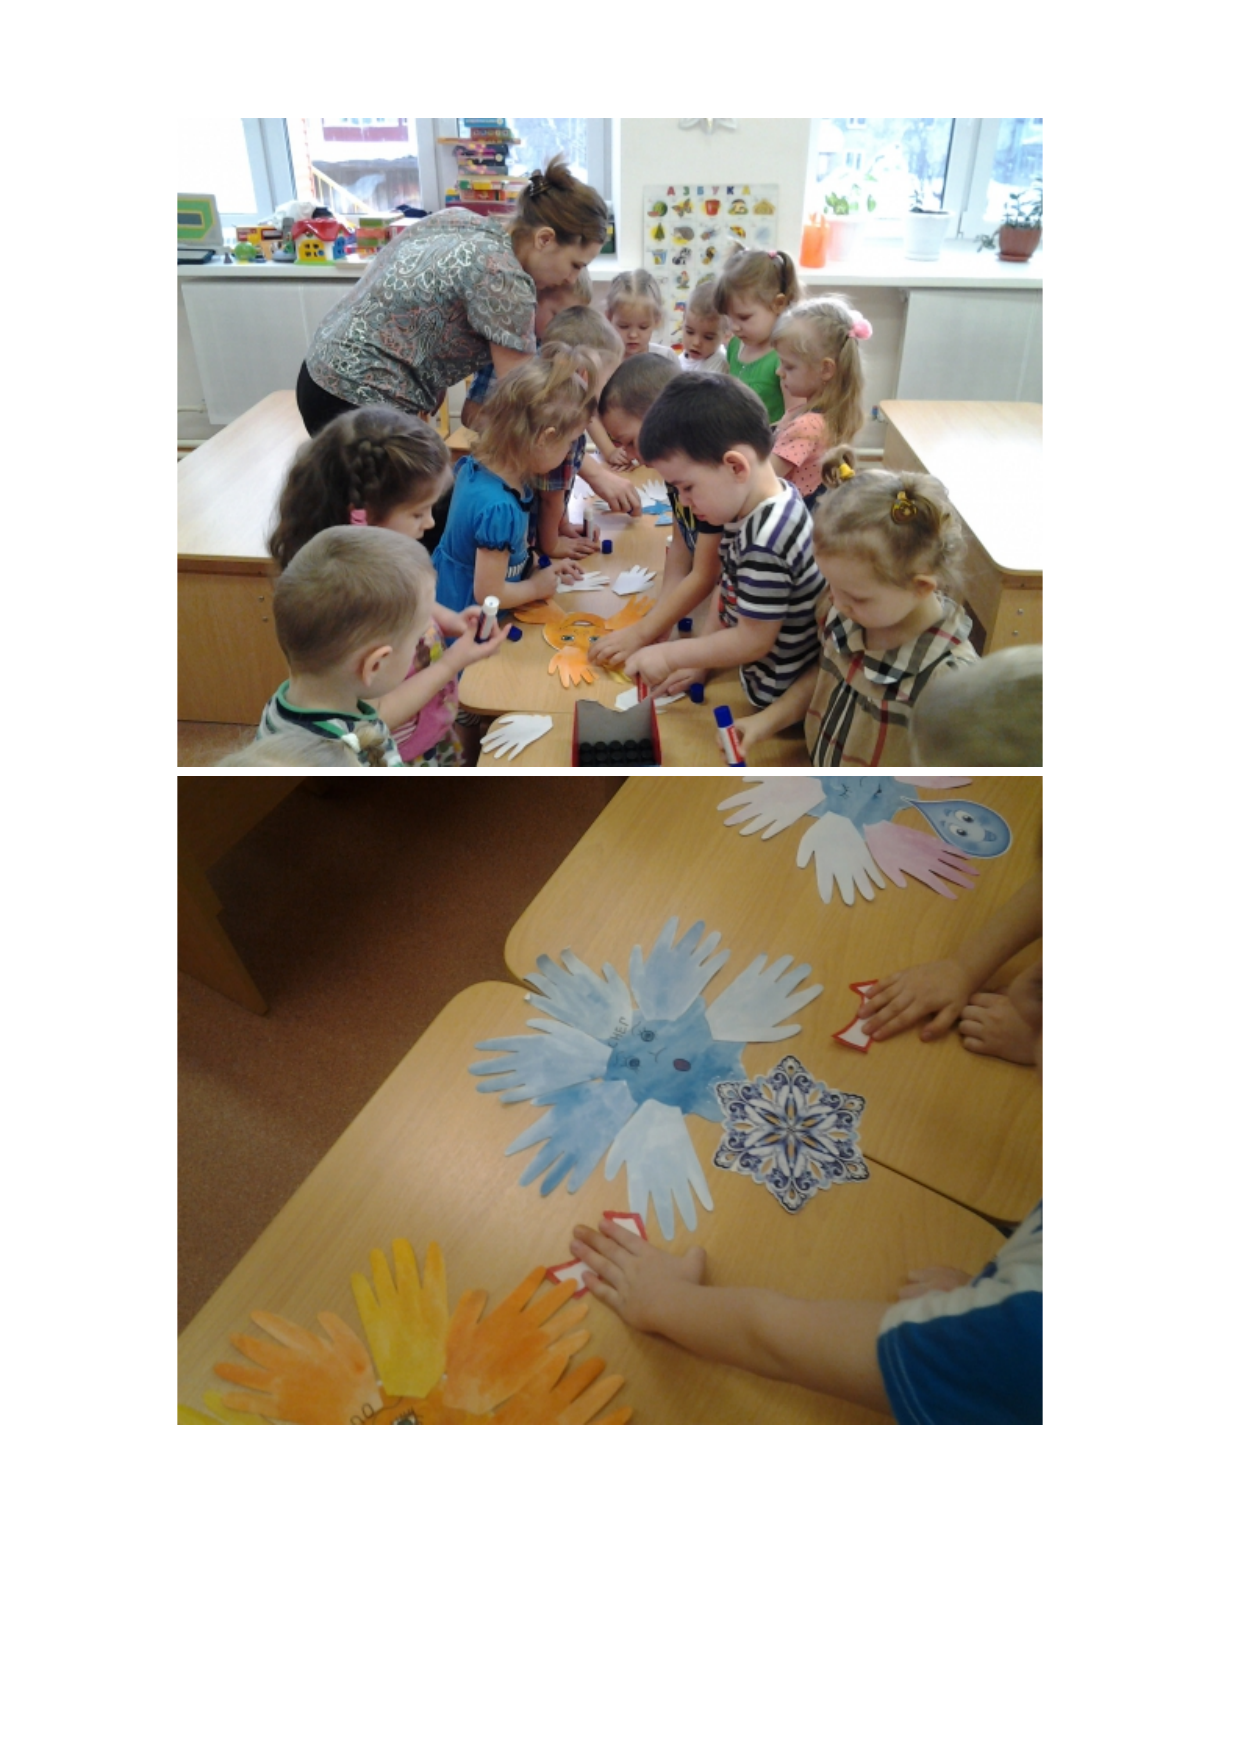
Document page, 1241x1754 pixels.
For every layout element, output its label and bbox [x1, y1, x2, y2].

picture [177, 776, 1043, 1425]
picture [177, 118, 1043, 767]
